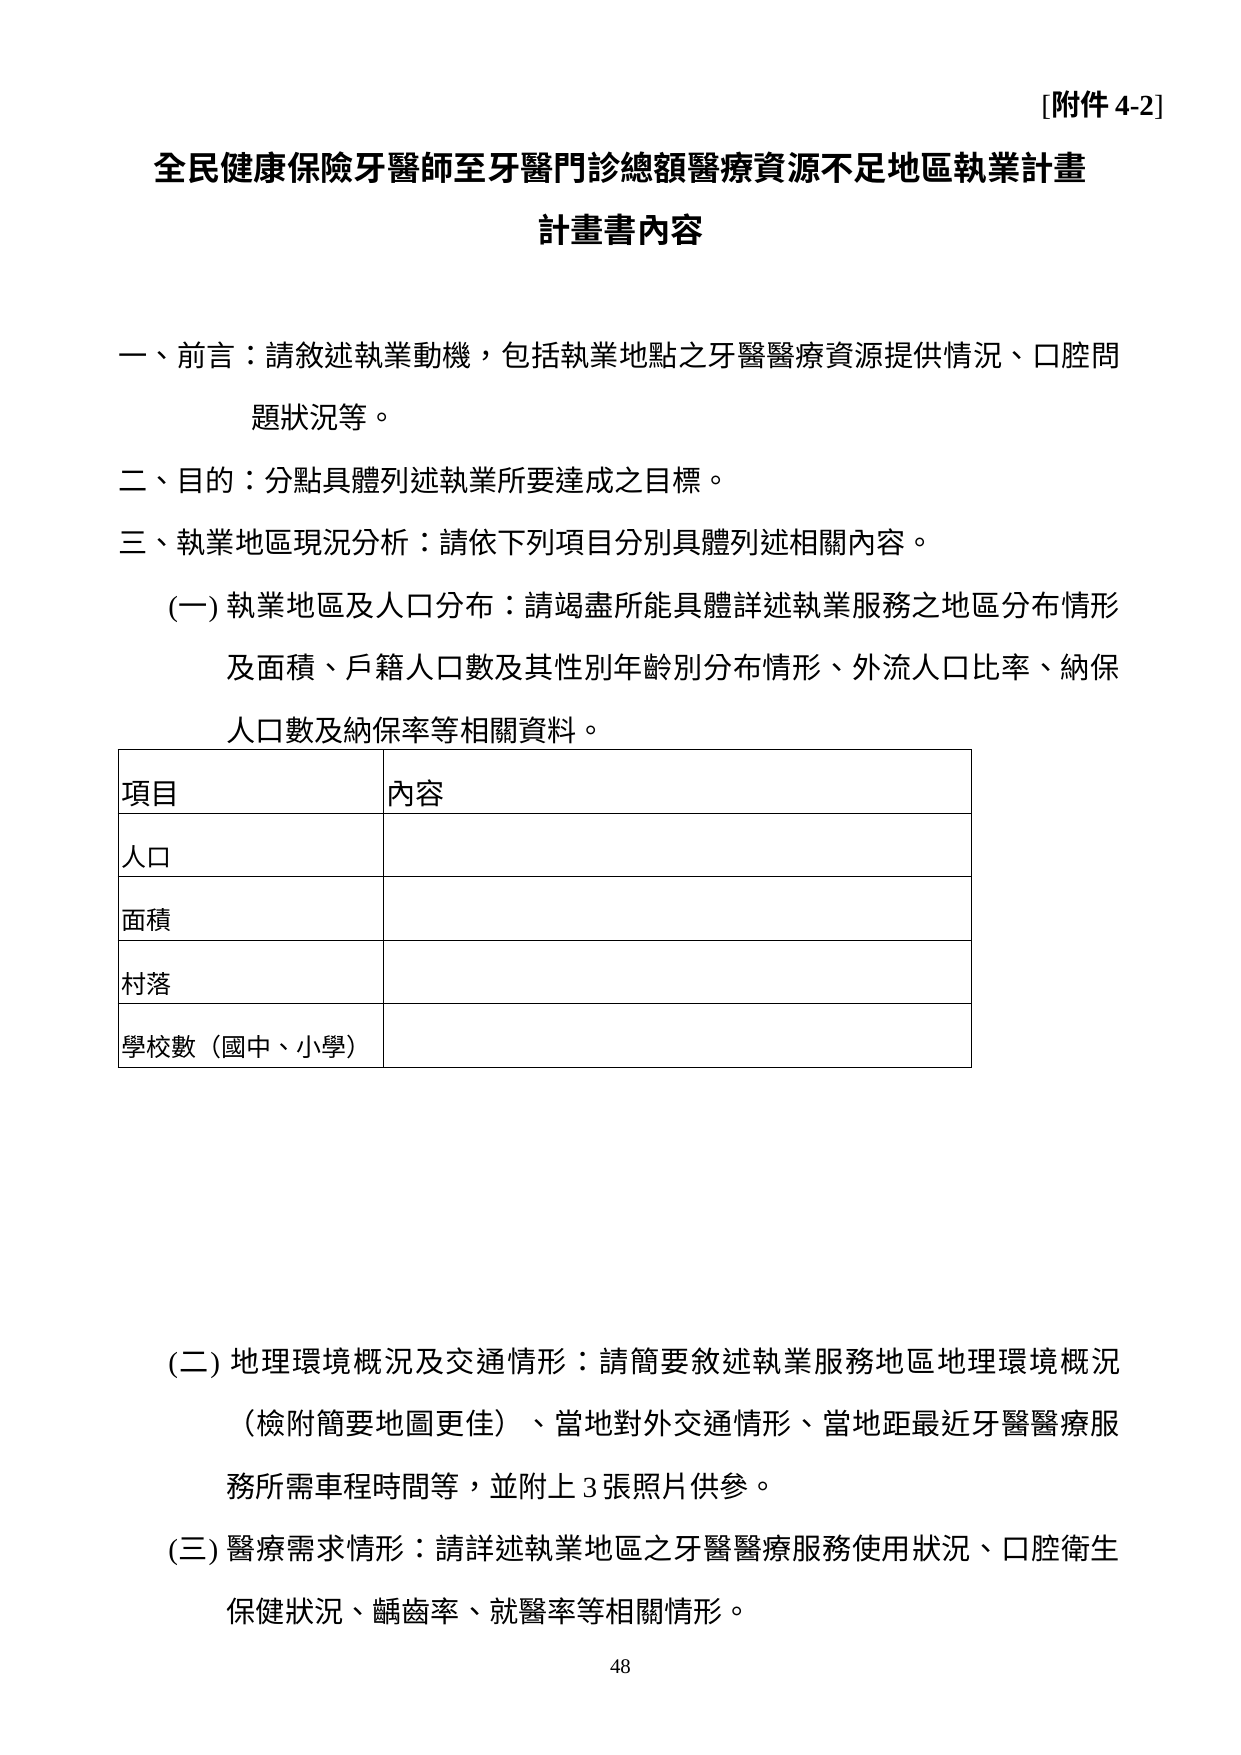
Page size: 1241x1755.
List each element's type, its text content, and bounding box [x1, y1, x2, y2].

table_cell 村落 [119, 941, 383, 1003]
text (三) 醫療需求情形：請詳述執業地區之牙醫醫療服務使用狀況、口腔衛生保健狀況、齲齒率、就醫率等相關情形。 [168, 1505, 1122, 1630]
table_header 內容 [384, 750, 971, 813]
table_cell [384, 814, 971, 876]
text 三、執業地區現況分析：請依下列項目分別具體列述相關內容。 [118, 499, 1122, 562]
table_cell [384, 1004, 971, 1067]
text [附件4-2] [118, 82, 1163, 124]
text (二) 地理環境概況及交通情形：請簡要敘述執業服務地區地理環境概況（檢附簡要地圖更佳）、當地對外交通情形、當地距最近牙醫醫療服務所需車程時間等，並附上3張照片供參。 [168, 1318, 1122, 1505]
text 計畫書內容 [118, 187, 1122, 249]
text 二、目的：分點具體列述執業所要達成之目標。 [118, 437, 1122, 499]
text (一) 執業地區及人口分布：請竭盡所能具體詳述執業服務之地區分布情形及面積、戶籍人口數及其性別年齡別分布情形、外流人口比率、納保人口數及納保率等相關資料。 [168, 562, 1122, 749]
text 一、前言：請敘述執業動機，包括執業地點之牙醫醫療資源提供情況、口腔問題狀況等。 [118, 312, 1122, 437]
table_cell 學校數（國中、小學） [119, 1004, 383, 1067]
table_cell 面積 [119, 877, 383, 940]
table_header 項目 [119, 750, 383, 813]
table_cell [384, 941, 971, 1003]
table_cell 人口 [119, 814, 383, 876]
text 全民健康保險牙醫師至牙醫門診總額醫療資源不足地區執業計畫 [118, 124, 1122, 187]
table_cell [384, 877, 971, 940]
